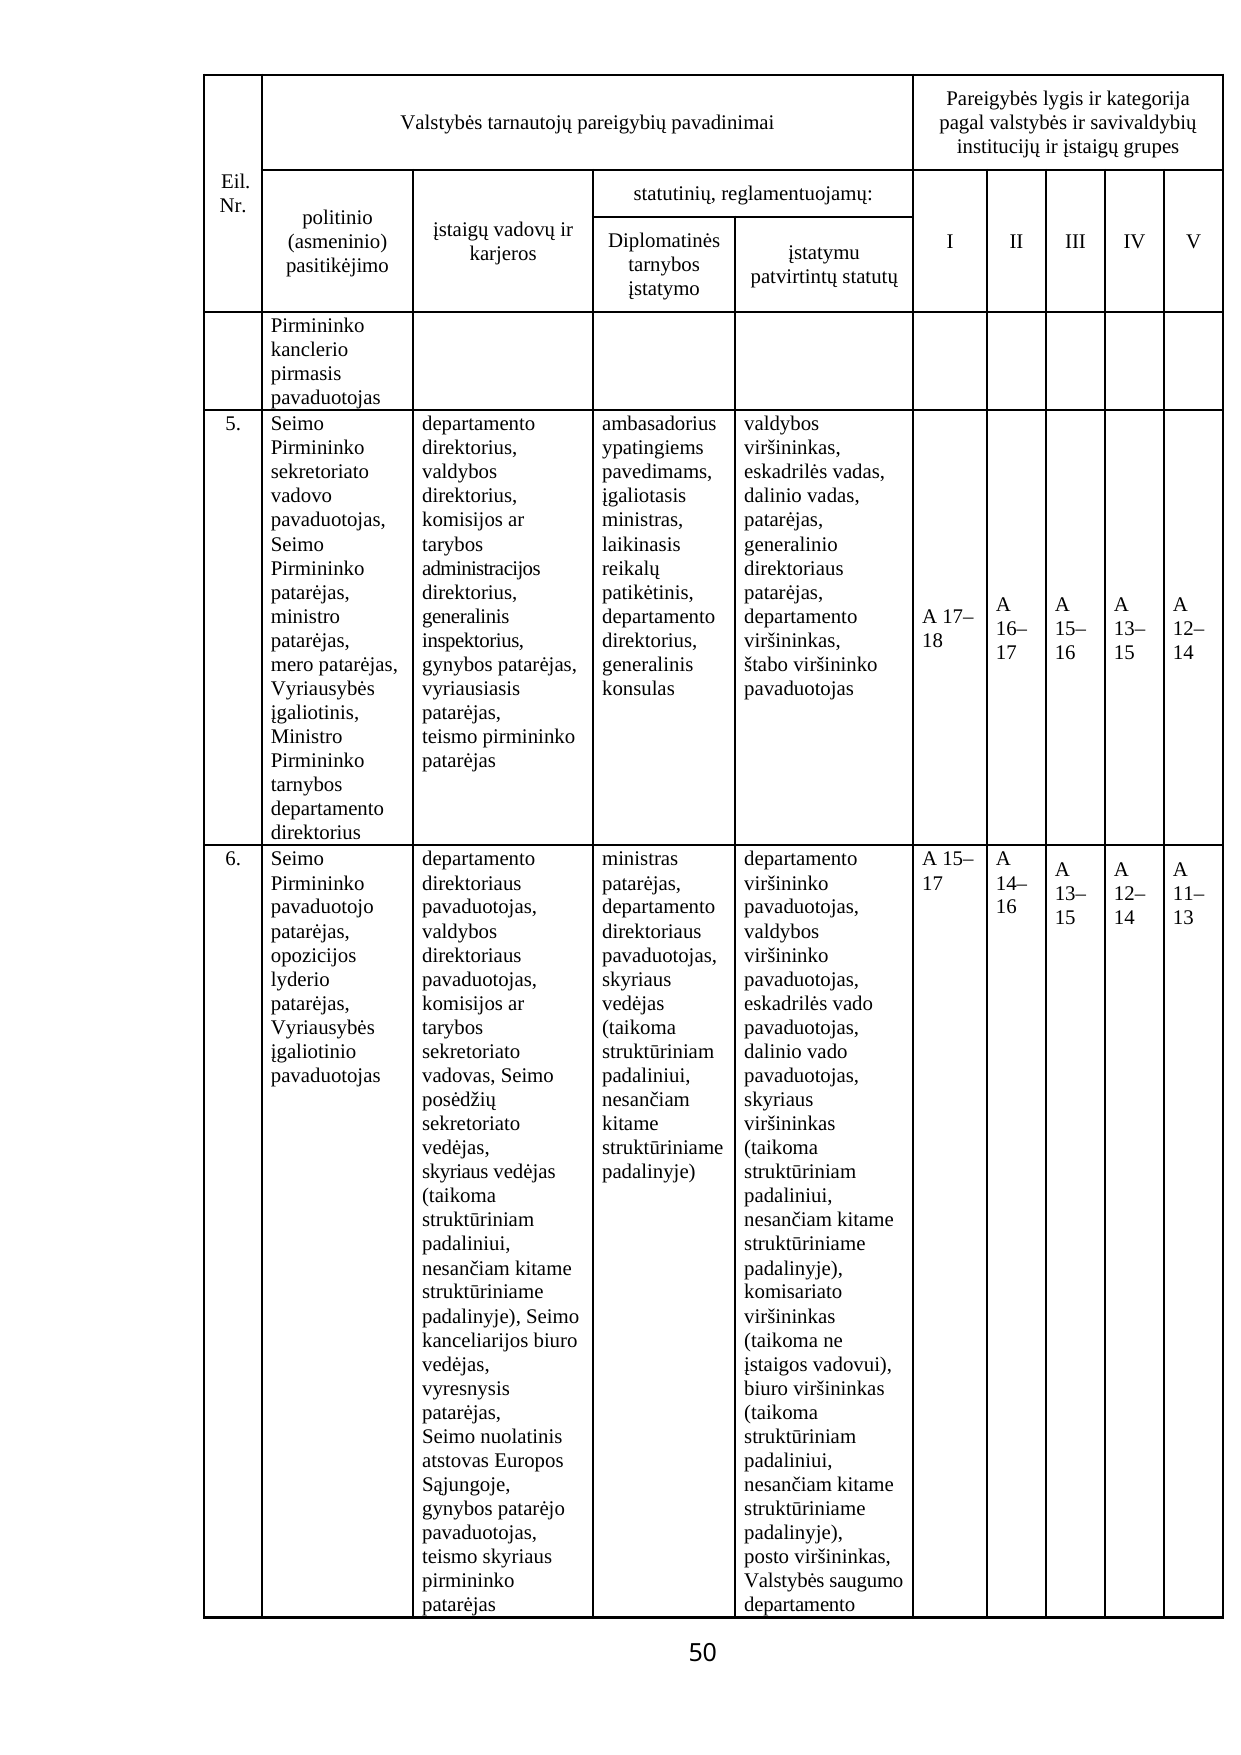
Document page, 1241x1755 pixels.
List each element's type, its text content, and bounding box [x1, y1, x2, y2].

table_cell Seimo Pirmininko pavaduotojo patarėjas, opozicijos lyderio patarėjas, Vyriausybės įgaliotinio pavaduotojas [263, 846, 412, 1616]
table_cell [594, 313, 734, 409]
table_cell A 15–17 [914, 846, 986, 1616]
table_cell 5. [205, 411, 261, 844]
table_cell [414, 313, 592, 409]
table_cell A 17–18 [914, 411, 986, 844]
table_cell Diplomatinės tarnybos įstatymo [594, 218, 734, 311]
table_cell [988, 313, 1045, 409]
table_cell 6. [205, 846, 261, 1616]
table_cell [1106, 313, 1163, 409]
table_cell statutinių, reglamentuojamų: [594, 171, 912, 216]
table_header Pareigybės lygis ir kategorija pagal valstybės ir savivaldybių institucijų ir įstaigų grupes [914, 76, 1222, 169]
table_cell ministras patarėjas, departamento direktoriaus pavaduotojas, skyriaus vedėjas (taikoma struktūriniam padaliniui, nesančiam kitame struktūriniame padalinyje) [594, 846, 734, 1616]
table_cell įstaigų vadovų ir karjeros [414, 171, 592, 311]
table_cell [1047, 313, 1104, 409]
table_cell V [1165, 171, 1222, 311]
table_header Valstybės tarnautojų pareigybių pavadinimai [263, 76, 912, 169]
table_header Eil. Nr. [205, 76, 261, 311]
table_cell departamento direktoriaus pavaduotojas, valdybos direktoriaus pavaduotojas, komisijos ar tarybos sekretoriato vadovas, Seimo posėdžių sekretoriato vedėjas, skyriaus vedėjas (taikoma struktūriniam padaliniui, nesančiam kitame struktūriniame padalinyje), Seimo kanceliarijos biuro vedėjas, vyresnysis patarėjas, Seimo nuolatinis atstovas Europos Sąjungoje, gynybos patarėjo pavaduotojas, teismo skyriaus pirmininko patarėjas [414, 846, 592, 1616]
table_cell valdybos viršininkas, eskadrilės vadas, dalinio vadas, patarėjas, generalinio direktoriaus patarėjas, departamento viršininkas, štabo viršininko pavaduotojas [736, 411, 912, 844]
table_cell [205, 313, 261, 409]
table_cell A 16–17 [988, 411, 1045, 844]
table_cell Seimo Pirmininko sekretoriato vadovo pavaduotojas, Seimo Pirmininko patarėjas, ministro patarėjas, mero patarėjas, Vyriausybės įgaliotinis, Ministro Pirmininko tarnybos departamento direktorius [263, 411, 412, 844]
table_cell A 13–15 [1106, 411, 1163, 844]
table_cell departamento viršininko pavaduotojas, valdybos viršininko pavaduotojas, eskadrilės vado pavaduotojas, dalinio vado pavaduotojas, skyriaus viršininkas (taikoma struktūriniam padaliniui, nesančiam kitame struktūriniame padalinyje), komisariato viršininkas (taikoma ne įstaigos vadovui), biuro viršininkas (taikoma struktūriniam padaliniui, nesančiam kitame struktūriniame padalinyje), posto viršininkas, Valstybės saugumo departamento [736, 846, 912, 1616]
table_cell A 15–16 [1047, 411, 1104, 844]
table_cell įstatymu patvirtintų statutų [736, 218, 912, 311]
table_cell [1165, 313, 1222, 409]
table_cell A 13–15 [1047, 846, 1104, 1616]
table_cell IV [1106, 171, 1163, 311]
table_cell Pirmininko kanclerio pirmasis pavaduotojas [263, 313, 412, 409]
table_cell departamento direktorius, valdybos direktorius, komisijos ar tarybos administracijos direktorius, generalinis inspektorius, gynybos patarėjas, vyriausiasis patarėjas, teismo pirmininko patarėjas [414, 411, 592, 844]
table_cell ambasadorius ypatingiems pavedimams, įgaliotasis ministras, laikinasis reikalų patikėtinis, departamento direktorius, generalinis konsulas [594, 411, 734, 844]
table_cell A 12–14 [1165, 411, 1222, 844]
table_cell A 14–16 [988, 846, 1045, 1616]
table_cell [914, 313, 986, 409]
table_cell [736, 313, 912, 409]
table_cell III [1047, 171, 1104, 311]
table_cell II [988, 171, 1045, 311]
table_cell A 11–13 [1165, 846, 1222, 1616]
table_cell politinio (asmeninio) pasitikėjimo [263, 171, 412, 311]
table_cell I [914, 171, 986, 311]
table_cell A 12–14 [1106, 846, 1163, 1616]
